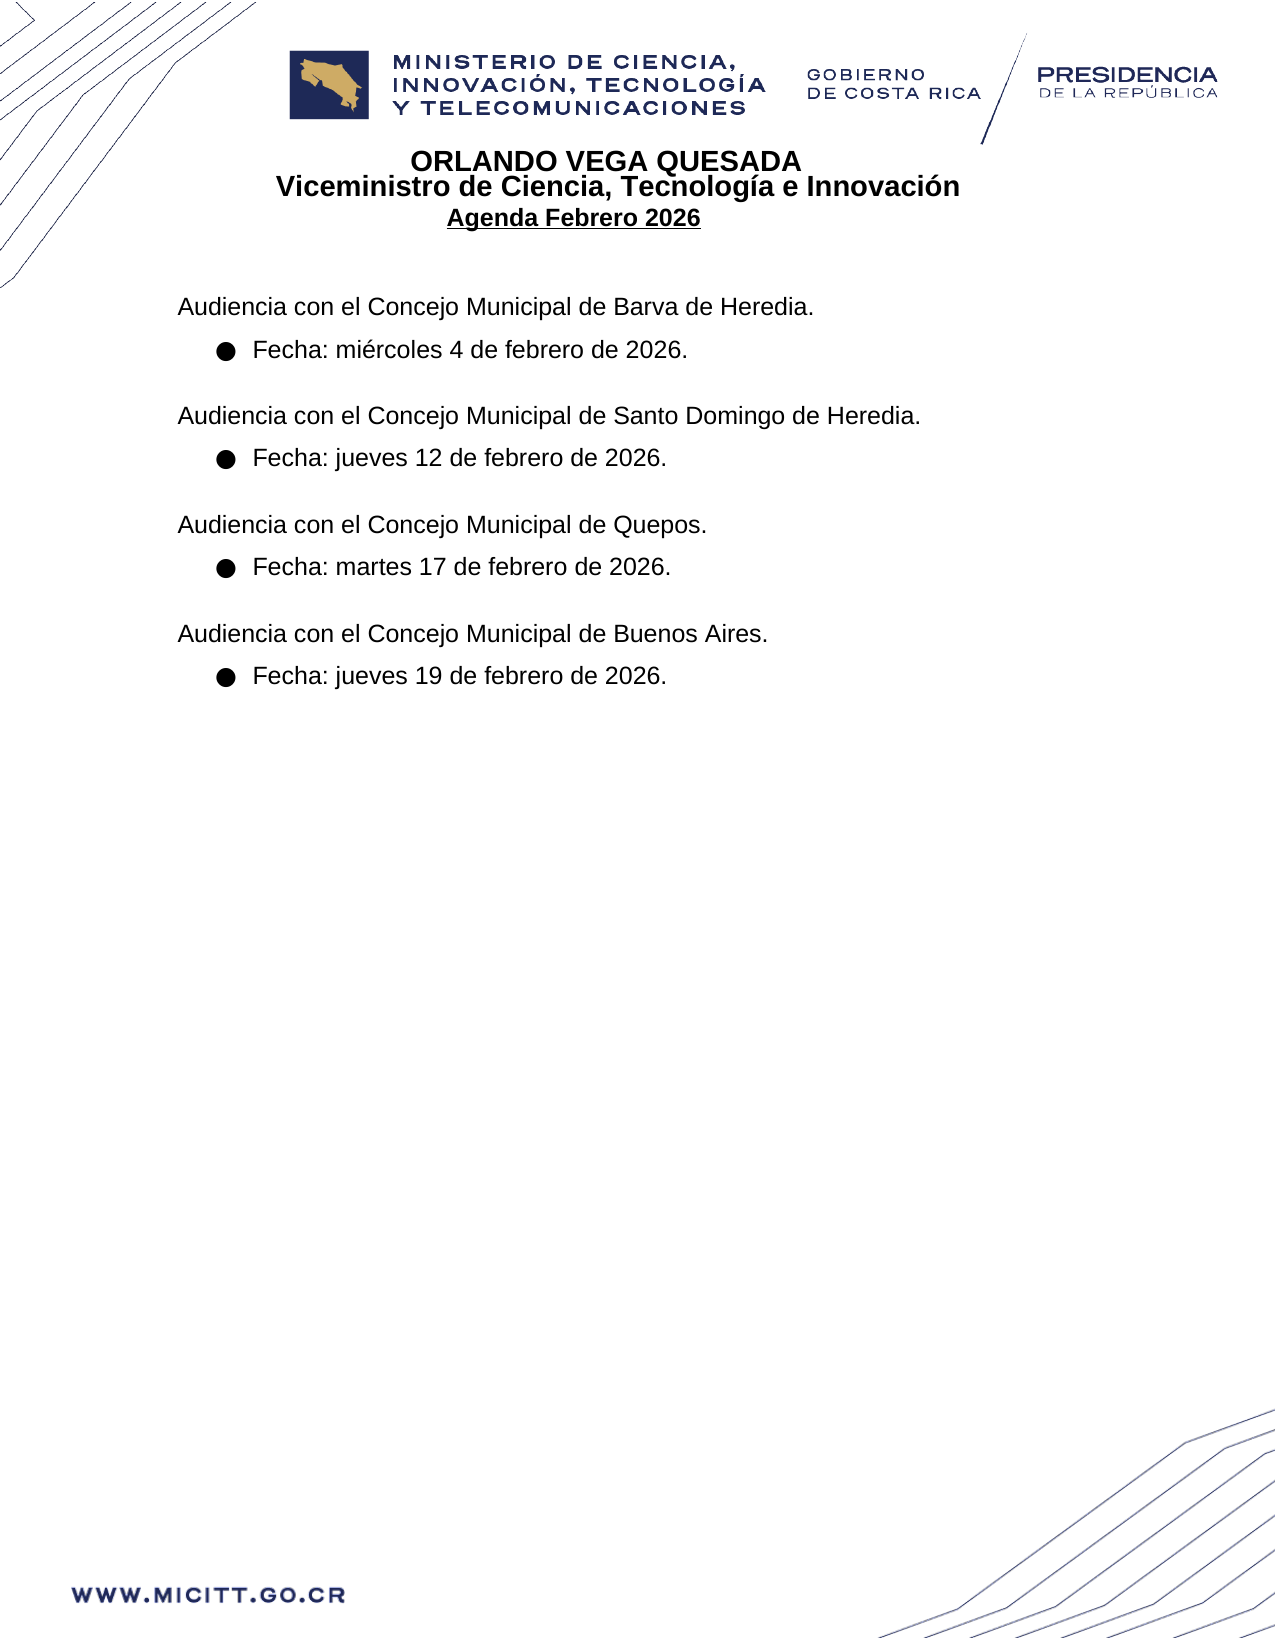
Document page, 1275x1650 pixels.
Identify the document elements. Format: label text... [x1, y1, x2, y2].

text Audiencia con el Concejo Municipal de Santo Domingo de Heredia. [177, 401, 1098, 430]
text Audiencia con el Concejo Municipal de Quepos. [177, 510, 1098, 538]
text Audiencia con el Concejo Municipal de Barva de Heredia. [177, 292, 1098, 321]
list Fecha: martes 17 de febrero de 2026. [215, 538, 1098, 590]
text Audiencia con el Concejo Municipal de Buenos Aires. [177, 618, 1098, 647]
list Fecha: jueves 19 de febrero de 2026. [215, 647, 1098, 698]
picture [0, 2, 1218, 288]
list Fecha: miércoles 4 de febrero de 2026. [215, 321, 1098, 372]
list Fecha: jueves 12 de febrero de 2026. [215, 430, 1098, 481]
